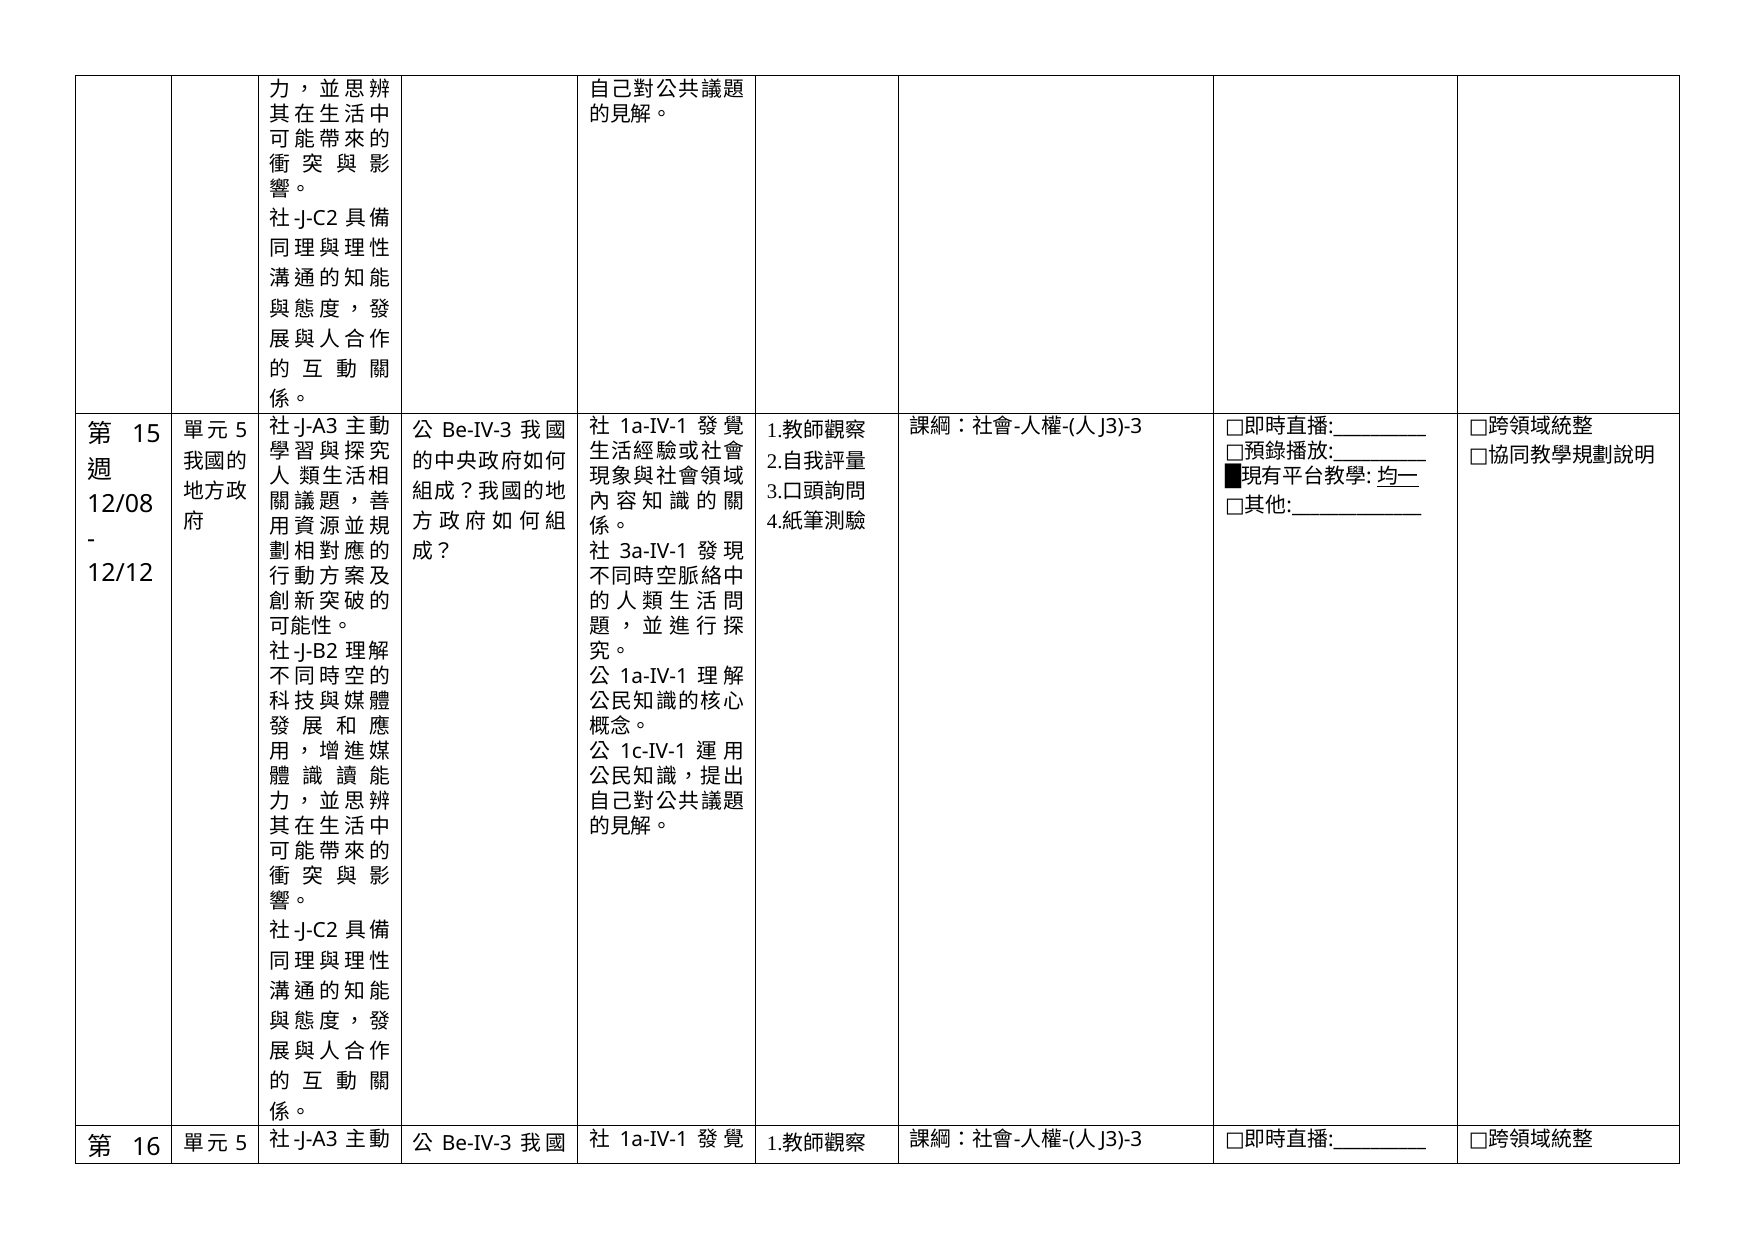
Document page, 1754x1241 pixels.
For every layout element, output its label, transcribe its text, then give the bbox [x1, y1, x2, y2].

table_cell [1458, 76, 1679, 413]
table_cell [76, 76, 171, 413]
table_cell 課綱：社會-人權-(人J3)-3 [899, 1126, 1213, 1162]
table_cell 社1a-IV-1發覺 [578, 1126, 755, 1162]
table_cell [899, 76, 1213, 413]
table_cell 社-J-A3主動 [259, 1126, 401, 1162]
table_cell □跨領域統整 [1458, 1126, 1679, 1162]
table_cell 社1a-IV-1發覺生活經驗或社會現象與社會領域內容知識的關係。 社3a-IV-1發現不同時空脈絡中的人類生活問題，並進行探究。 公1a-IV-1理解公民知識的核心概念。 公1c-IV-1運用公民知識，提出自己對公共議題的見解。 [578, 414, 755, 1125]
table_cell 課綱：社會-人權-(人J3)-3 [899, 414, 1213, 1125]
table_cell □即時直播:__________ [1214, 1126, 1457, 1162]
table_cell 第15週 12/08-12/12 [76, 414, 171, 1125]
table_cell 社-J-A3主動學習與探究人 類生活相關議題，善用資源並規劃相對應的行動方案及創新突破的可能性。 社-J-B2理解不同時空的科技與媒體發展和應用，增進媒體識讀能力，並思辨其在生活中可能帶來的衝突與影響。 社-J-C2具備同理與理性溝通的知能與態度，發展與人合作的互動關係。 [259, 414, 401, 1125]
table_cell 自己對公共議題的見解。 [578, 76, 755, 413]
table_cell 力，並思辨其在生活中可能帶來的衝突與影響。 社-J-C2具備同理與理性溝通的知能與態度，發展與人合作的互動關係。 [259, 76, 401, 413]
table_cell [172, 76, 258, 413]
table_cell [1214, 76, 1457, 413]
table_cell 單元5我國的地方政府 [172, 414, 258, 1125]
table_cell 1.教師觀察 2.自我評量 3.口頭詢問 4.紙筆測驗 [756, 414, 898, 1125]
table_cell 公Be-IV-3我國的中央政府如何組成？我國的地方政府如何組成？ [402, 414, 577, 1125]
table_cell □跨領域統整 □協同教學規劃說明 [1458, 414, 1679, 1125]
table_cell [402, 76, 577, 413]
table_cell 單元5 [172, 1126, 258, 1162]
table_cell 公Be-IV-3我國 [402, 1126, 577, 1162]
table_cell □即時直播:__________ □預錄播放:__________ █現有平台教學: 均一 □其他:______________ [1214, 414, 1457, 1125]
table_cell 1.教師觀察 [756, 1126, 898, 1162]
table_cell [756, 76, 898, 413]
table_cell 第16 [76, 1126, 171, 1162]
